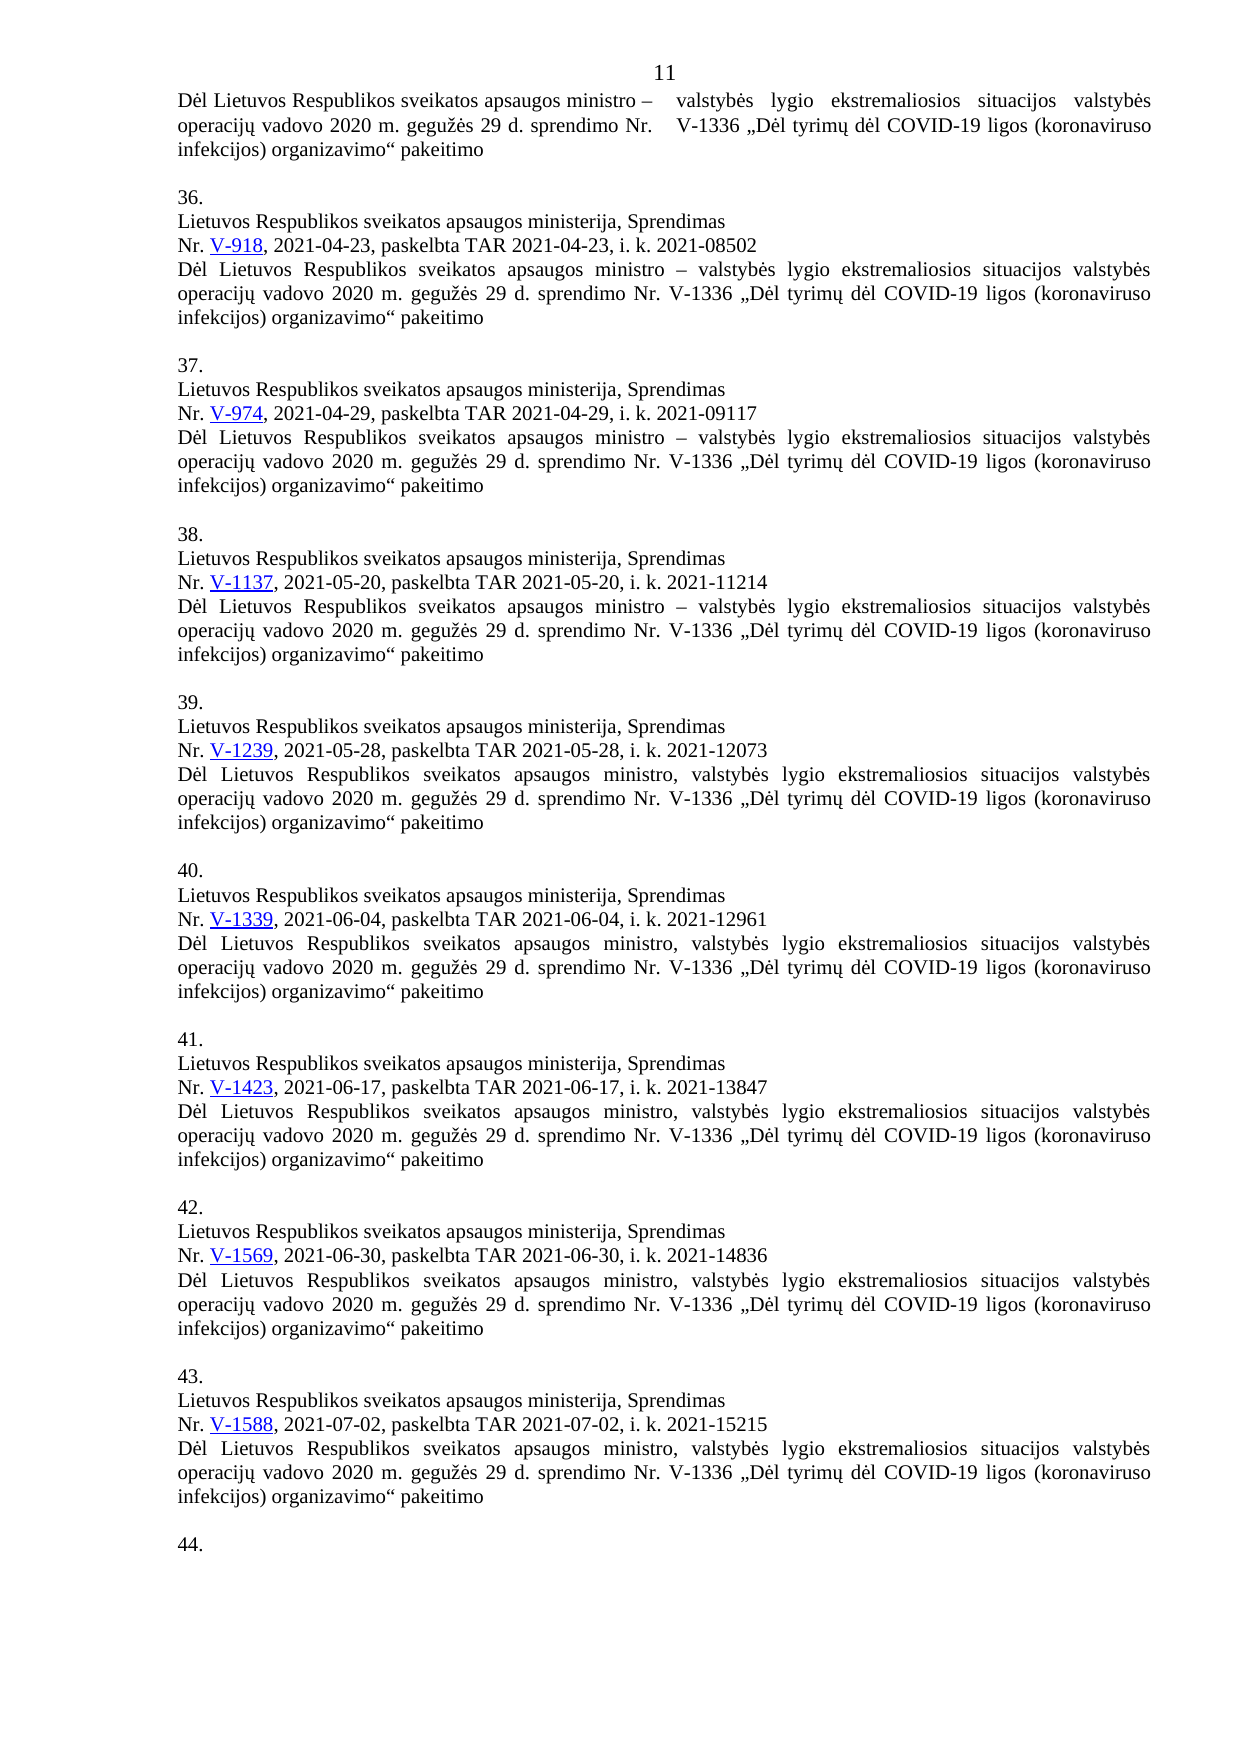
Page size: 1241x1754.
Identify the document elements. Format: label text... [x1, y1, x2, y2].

text Dėl Lietuvos Respublikos sveikatos apsaugos ministro – valstybės lygio ekstremaliosios situacijos valstybės operacijų vadovo 2020 m. gegužės 29 d. sprendimo Nr. V-1336 „Dėl tyrimų dėl COVID-19 ligos (koronaviruso infekcijos) organizavimo“ pakeitimo [177, 88, 1152, 161]
text 44. [177, 1532, 1152, 1556]
text Lietuvos Respublikos sveikatos apsaugos ministerija, Sprendimas [177, 546, 1152, 570]
text Dėl Lietuvos Respublikos sveikatos apsaugos ministro, valstybės lygio ekstremaliosios situacijos valstybės operacijų vadovo 2020 m. gegužės 29 d. sprendimo Nr. V-1336 „Dėl tyrimų dėl COVID-19 ligos (koronaviruso infekcijos) organizavimo“ pakeitimo [177, 762, 1152, 834]
text Lietuvos Respublikos sveikatos apsaugos ministerija, Sprendimas [177, 1388, 1152, 1412]
text Dėl Lietuvos Respublikos sveikatos apsaugos ministro – valstybės lygio ekstremaliosios situacijos valstybės operacijų vadovo 2020 m. gegužės 29 d. sprendimo Nr. V-1336 „Dėl tyrimų dėl COVID-19 ligos (koronaviruso infekcijos) organizavimo“ pakeitimo [177, 594, 1152, 666]
text Nr. V-1423, 2021-06-17, paskelbta TAR 2021-06-17, i. k. 2021-13847 [177, 1075, 1152, 1099]
text Nr. V-1569, 2021-06-30, paskelbta TAR 2021-06-30, i. k. 2021-14836 [177, 1243, 1152, 1267]
text Dėl Lietuvos Respublikos sveikatos apsaugos ministro – valstybės lygio ekstremaliosios situacijos valstybės operacijų vadovo 2020 m. gegužės 29 d. sprendimo Nr. V-1336 „Dėl tyrimų dėl COVID-19 ligos (koronaviruso infekcijos) organizavimo“ pakeitimo [177, 257, 1152, 329]
text Lietuvos Respublikos sveikatos apsaugos ministerija, Sprendimas [177, 714, 1152, 738]
text 40. [177, 858, 1152, 882]
text 36. [177, 185, 1152, 209]
text Nr. V-1137, 2021-05-20, paskelbta TAR 2021-05-20, i. k. 2021-11214 [177, 570, 1152, 594]
text 38. [177, 522, 1152, 546]
text 37. [177, 353, 1152, 377]
text Lietuvos Respublikos sveikatos apsaugos ministerija, Sprendimas [177, 882, 1152, 907]
text Dėl Lietuvos Respublikos sveikatos apsaugos ministro – valstybės lygio ekstremaliosios situacijos valstybės operacijų vadovo 2020 m. gegužės 29 d. sprendimo Nr. V-1336 „Dėl tyrimų dėl COVID-19 ligos (koronaviruso infekcijos) organizavimo“ pakeitimo [177, 425, 1152, 497]
text Nr. V-1588, 2021-07-02, paskelbta TAR 2021-07-02, i. k. 2021-15215 [177, 1412, 1152, 1436]
text Dėl Lietuvos Respublikos sveikatos apsaugos ministro, valstybės lygio ekstremaliosios situacijos valstybės operacijų vadovo 2020 m. gegužės 29 d. sprendimo Nr. V-1336 „Dėl tyrimų dėl COVID-19 ligos (koronaviruso infekcijos) organizavimo“ pakeitimo [177, 1267, 1152, 1340]
text Nr. V-1339, 2021-06-04, paskelbta TAR 2021-06-04, i. k. 2021-12961 [177, 907, 1152, 931]
text 42. [177, 1195, 1152, 1219]
text Dėl Lietuvos Respublikos sveikatos apsaugos ministro, valstybės lygio ekstremaliosios situacijos valstybės operacijų vadovo 2020 m. gegužės 29 d. sprendimo Nr. V-1336 „Dėl tyrimų dėl COVID-19 ligos (koronaviruso infekcijos) organizavimo“ pakeitimo [177, 1099, 1152, 1171]
text 39. [177, 690, 1152, 714]
text Lietuvos Respublikos sveikatos apsaugos ministerija, Sprendimas [177, 377, 1152, 401]
text Nr. V-1239, 2021-05-28, paskelbta TAR 2021-05-28, i. k. 2021-12073 [177, 738, 1152, 762]
text 41. [177, 1027, 1152, 1051]
text 43. [177, 1364, 1152, 1388]
text Dėl Lietuvos Respublikos sveikatos apsaugos ministro, valstybės lygio ekstremaliosios situacijos valstybės operacijų vadovo 2020 m. gegužės 29 d. sprendimo Nr. V-1336 „Dėl tyrimų dėl COVID-19 ligos (koronaviruso infekcijos) organizavimo“ pakeitimo [177, 1436, 1152, 1508]
text Dėl Lietuvos Respublikos sveikatos apsaugos ministro, valstybės lygio ekstremaliosios situacijos valstybės operacijų vadovo 2020 m. gegužės 29 d. sprendimo Nr. V-1336 „Dėl tyrimų dėl COVID-19 ligos (koronaviruso infekcijos) organizavimo“ pakeitimo [177, 931, 1152, 1003]
text Lietuvos Respublikos sveikatos apsaugos ministerija, Sprendimas [177, 209, 1152, 233]
text Nr. V-974, 2021-04-29, paskelbta TAR 2021-04-29, i. k. 2021-09117 [177, 401, 1152, 425]
text Nr. V-918, 2021-04-23, paskelbta TAR 2021-04-23, i. k. 2021-08502 [177, 233, 1152, 257]
text Lietuvos Respublikos sveikatos apsaugos ministerija, Sprendimas [177, 1051, 1152, 1075]
text Lietuvos Respublikos sveikatos apsaugos ministerija, Sprendimas [177, 1219, 1152, 1243]
